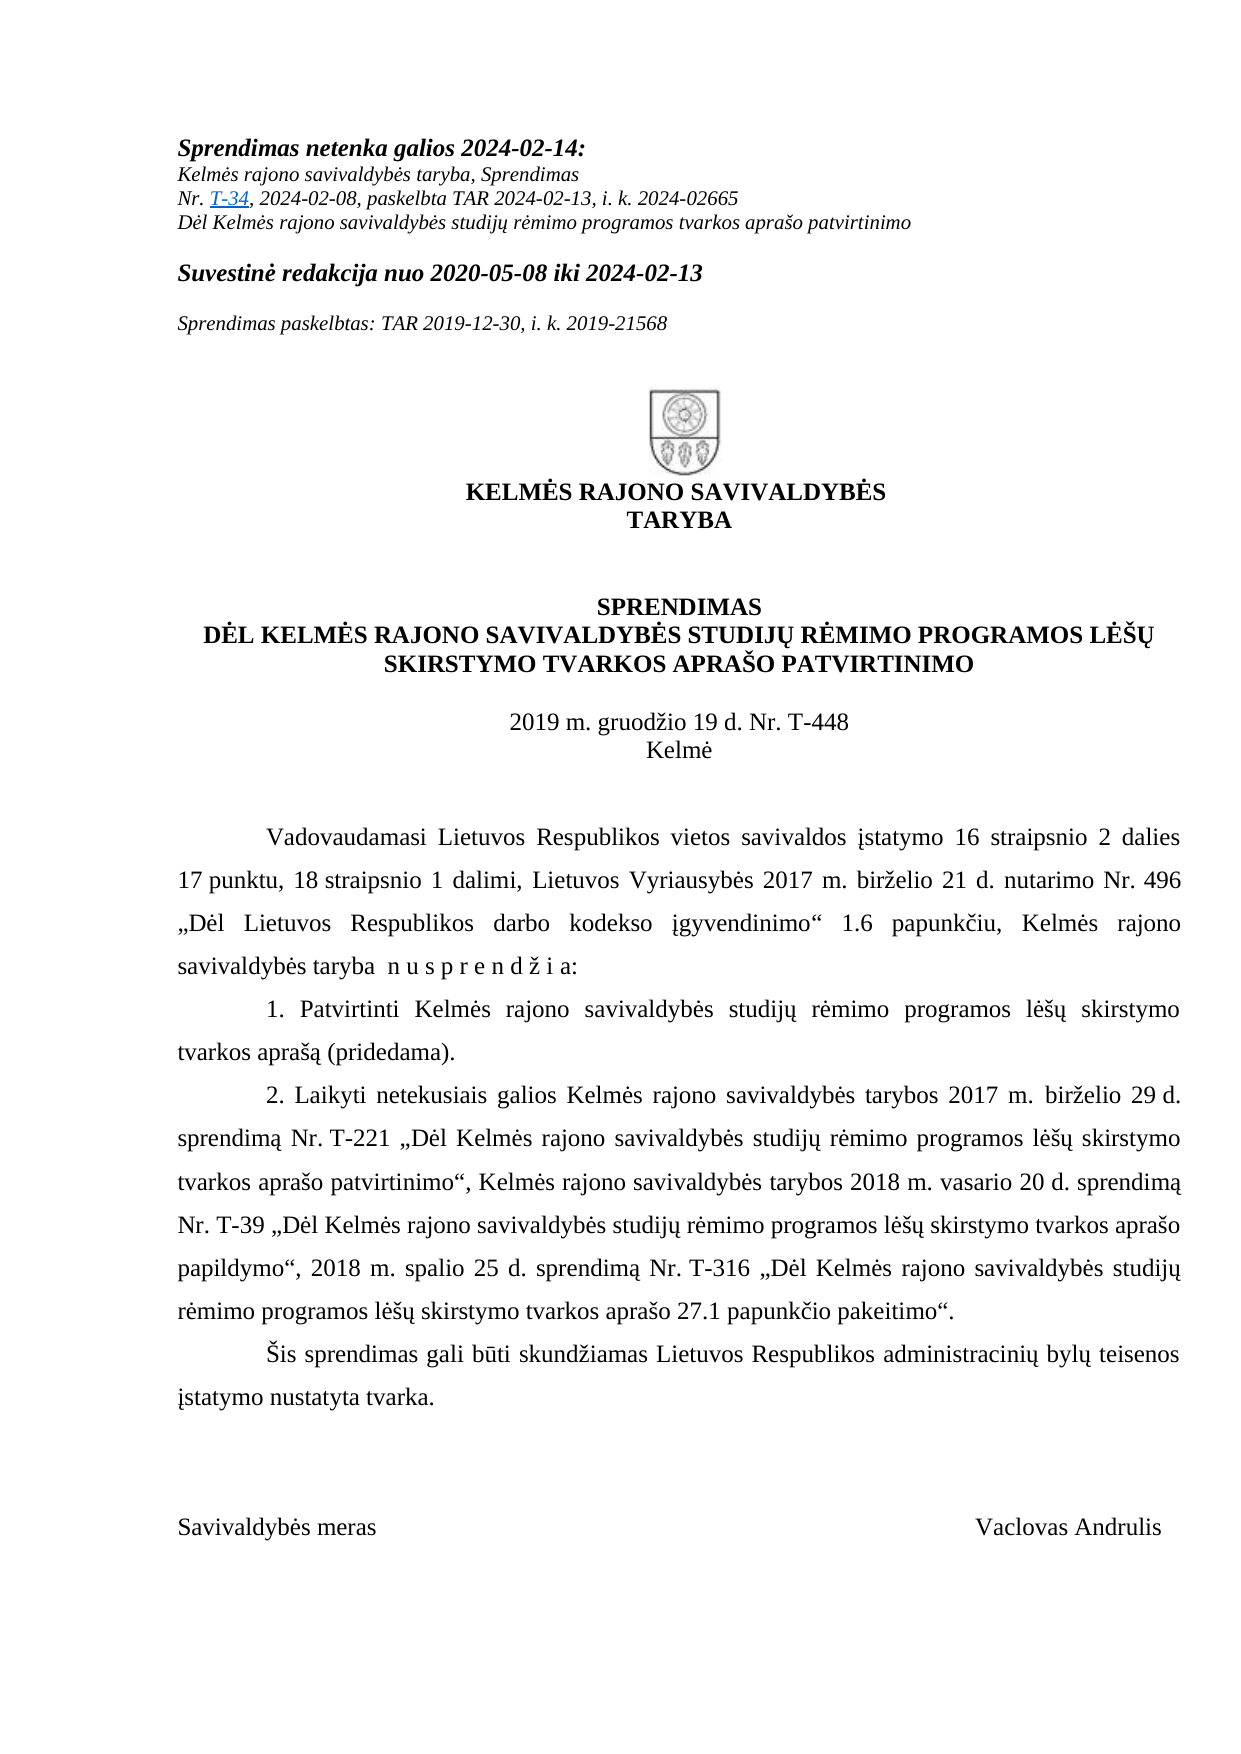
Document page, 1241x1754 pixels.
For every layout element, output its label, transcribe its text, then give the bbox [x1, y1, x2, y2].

text KELMĖS RAJONO SAVIVALDYBĖS [177, 477, 1181, 505]
text Savivaldybės meras Vaclovas Andrulis [177, 1512, 1181, 1540]
text Suvestinė redakcija nuo 2020-05-08 iki 2024-02-13 [177, 258, 1181, 287]
text Kelmė [177, 735, 1181, 764]
text Šis sprendimas gali būti skundžiamas Lietuvos Respublikos administracinių bylų teisenos įstatymo nustatyta tvarka. [177, 1339, 1181, 1411]
text Vadovaudamasi Lietuvos Respublikos vietos savivaldos įstatymo 16 straipsnio 2 dalies 17 punktu, 18 straipsnio 1 dalimi, Lietuvos Vyriausybės 2017 m. birželio 21 d. nutarimo Nr. 496 „Dėl Lietuvos Respublikos darbo kodekso įgyvendinimo“ 1.6 papunkčiu, Kelmės rajono savivaldybės taryba nusprendžia: [177, 822, 1181, 980]
text 1. Patvirtinti Kelmės rajono savivaldybės studijų rėmimo programos lėšų skirstymo tvarkos aprašą (pridedama). [177, 994, 1181, 1066]
text 2. Laikyti netekusiais galios Kelmės rajono savivaldybės tarybos 2017 m. birželio 29 d. sprendimą Nr. T-221 „Dėl Kelmės rajono savivaldybės studijų rėmimo programos lėšų skirstymo tvarkos aprašo patvirtinimo“, Kelmės rajono savivaldybės tarybos 2018 m. vasario 20 d. sprendimą Nr. T-39 „Dėl Kelmės rajono savivaldybės studijų rėmimo programos lėšų skirstymo tvarkos aprašo papildymo“, 2018 m. spalio 25 d. sprendimą Nr. T-316 „Dėl Kelmės rajono savivaldybės studijų rėmimo programos lėšų skirstymo tvarkos aprašo 27.1 papunkčio pakeitimo“. [177, 1080, 1181, 1325]
text TARYBA [177, 505, 1181, 534]
text Sprendimas netenka galios 2024-02-14: [177, 133, 1181, 162]
text 2019 m. gruodžio 19 d. Nr. T-448 [177, 707, 1181, 735]
text Dėl Kelmės rajono savivaldybės studijų rėmimo programos tvarkos aprašo patvirtinimo [177, 210, 1181, 234]
text Kelmės rajono savivaldybės taryba, Sprendimas [177, 162, 1181, 186]
text DĖL KELMĖS RAJONO SAVIVALDYBĖS STUDIJŲ RĖMIMO PROGRAMOS LĖŠŲ SKIRSTYMO TVARKOS APRAŠO PATVIRTINIMO [177, 620, 1181, 678]
text Nr. T-34, 2024-02-08, paskelbta TAR 2024-02-13, i. k. 2024-02665 [177, 186, 1181, 210]
text Sprendimas paskelbtas: TAR 2019-12-30, i. k. 2019-21568 [177, 311, 1181, 335]
text SPRENDIMAS [177, 592, 1181, 620]
